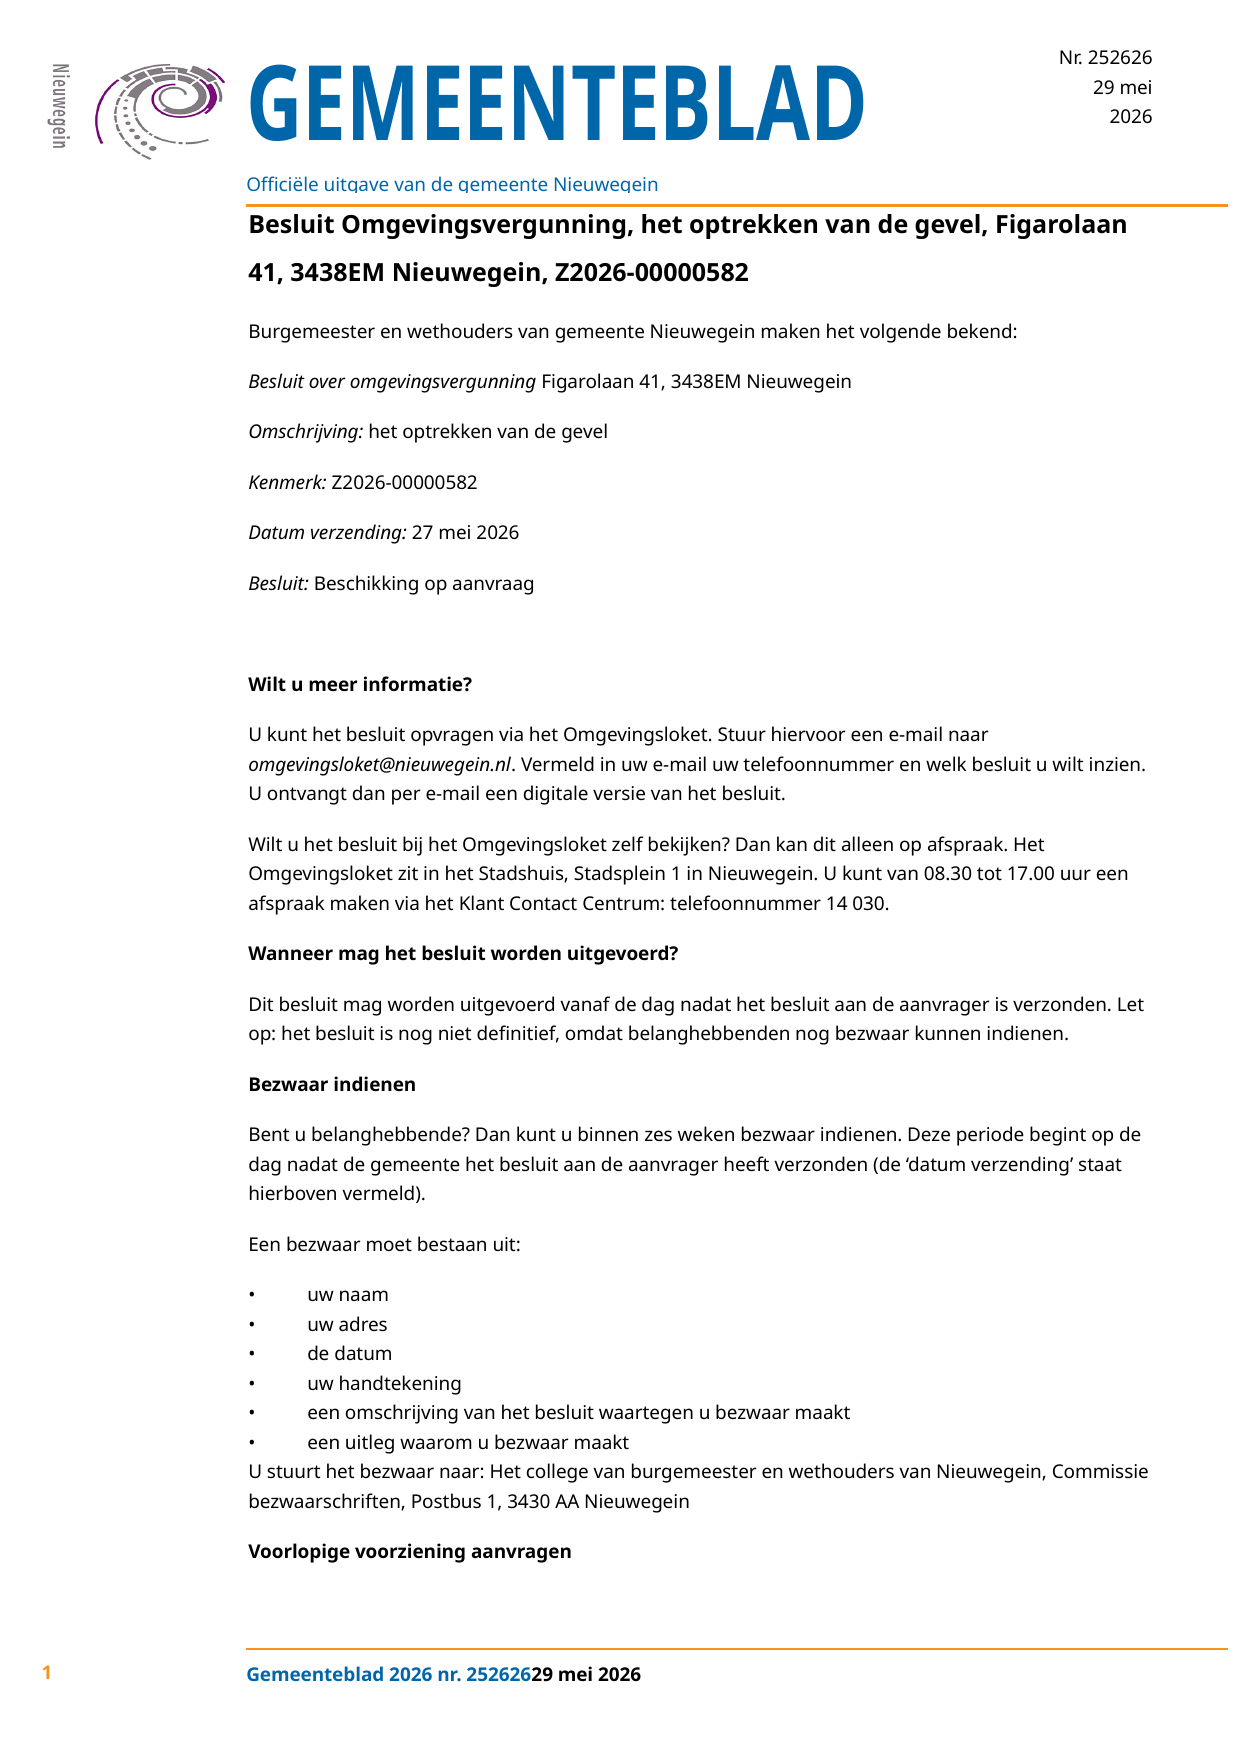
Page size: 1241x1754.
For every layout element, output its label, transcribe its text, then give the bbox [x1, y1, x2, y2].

text Besluit over omgevingsvergunning Figarolaan 41, 3438EM Nieuwegein [248, 368, 1152, 394]
list uw adres [248, 1311, 1152, 1337]
text Datum verzending: 27 mei 2026 [248, 519, 1152, 545]
text Een bezwaar moet bestaan uit: [248, 1231, 1152, 1257]
text Omschrijving: het optrekken van de gevel [248, 419, 1152, 444]
text Bent u belanghebbende? Dan kunt u binnen zes weken bezwaar indienen. Deze periode begint op de dag nadat de gemeente het besluit aan de aanvrager heeft verzonden (de ‘datum verzending’ staat hierboven vermeld). [248, 1121, 1152, 1206]
list een omschrijving van het besluit waartegen u bezwaar maakt [248, 1399, 1152, 1425]
list uw handtekening [248, 1370, 1152, 1396]
list de datum [248, 1340, 1152, 1366]
text Wilt u meer informatie? [248, 671, 1152, 697]
text Voorlopige voorziening aanvragen [248, 1539, 1152, 1564]
text Wilt u het besluit bij het Omgevingsloket zelf bekijken? Dan kan dit alleen op afspraak. Het Omgevingsloket zit in het Stadshuis, Stadsplein 1 in Nieuwegein. U kunt van 08.30 tot 17.00 uur een afspraak maken via het Klant Contact Centrum: telefoonnummer 14 030. [248, 831, 1152, 916]
text Dit besluit mag worden uitgevoerd vanaf de dag nadat het besluit aan de aanvrager is verzonden. Let op: het besluit is nog niet definitief, omdat belanghebbenden nog bezwaar kunnen indienen. [248, 991, 1152, 1046]
text Wanneer mag het besluit worden uitgevoerd? [248, 940, 1152, 966]
text Burgemeester en wethouders van gemeente Nieuwegein maken het volgende bekend: [248, 318, 1152, 344]
list uw naam [248, 1281, 1152, 1307]
text Besluit: Beschikking op aanvraag [248, 570, 1152, 596]
list een uitleg waarom u bezwaar maakt [248, 1429, 1152, 1455]
text Bezwaar indienen [248, 1071, 1152, 1097]
text Besluit Omgevingsvergunning, het optrekken van de gevel, Figarolaan 41, 3438EM Nieuwegein, Z2026-00000582 [248, 207, 1152, 288]
text Kenmerk: Z2026-00000582 [248, 469, 1152, 495]
picture [41, 47, 231, 172]
text U stuurt het bezwaar naar: Het college van burgemeester en wethouders van Nieuwegein, Commissie bezwaarschriften, Postbus 1, 3430 AA Nieuwegein [248, 1459, 1152, 1514]
text U kunt het besluit opvragen via het Omgevingsloket. Stuur hiervoor een e-mail naar omgevingsloket@nieuwegein.nl. Vermeld in uw e-mail uw telefoonnummer en welk besluit u wilt inzien. U ontvangt dan per e-mail een digitale versie van het besluit. [248, 721, 1152, 806]
